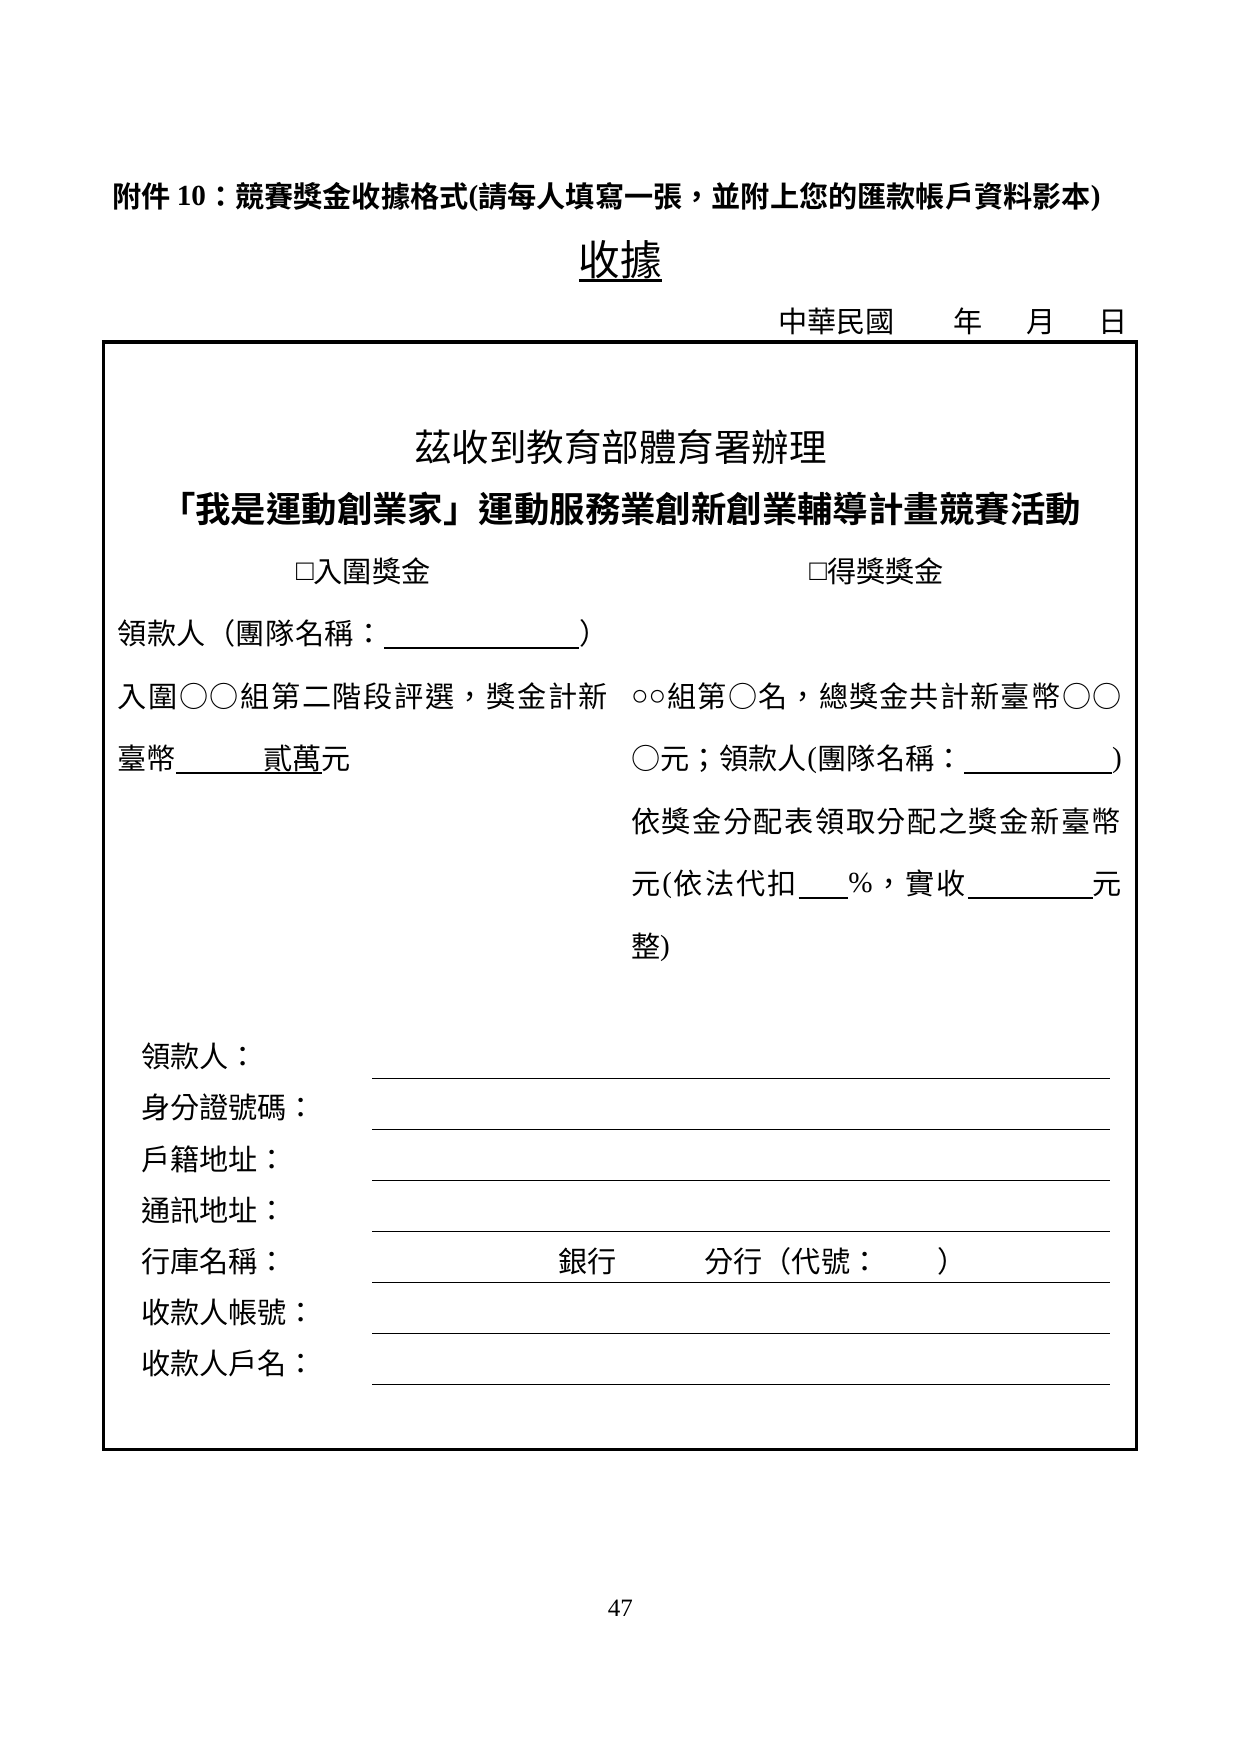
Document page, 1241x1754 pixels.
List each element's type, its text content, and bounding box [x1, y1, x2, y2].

table_cell 收款人帳號： [106, 1282, 372, 1333]
table_cell 戶籍地址： [106, 1129, 372, 1180]
table_cell [372, 1130, 1110, 1180]
table_cell 身分證號碼： [106, 1078, 372, 1129]
table_header □入圍獎金 領款人（團隊名稱： ）入圍○○組第二階段評選，獎金計新臺幣 貳萬元 [106, 528, 619, 984]
table_cell [372, 1334, 1110, 1384]
text 附件10：競賽獎金收據格式(請每人填寫一張，並附上您的匯款帳戶資料影本) [112, 153, 1128, 215]
table_header 領款人： [106, 1028, 372, 1078]
text 中華民國 年 月 日 [112, 278, 1128, 340]
table_cell [372, 1181, 1110, 1231]
text 收據 [112, 215, 1128, 278]
table_header 茲收到教育部體育署辦理 「我是運動創業家」運動服務業創新創業輔導計畫競賽活動 [105, 344, 1135, 1448]
table_cell 通訊地址： [106, 1180, 372, 1231]
table_header [372, 1028, 1110, 1078]
table_header □得獎獎金 ○○組第○名，總獎金共計新臺幣○○○元；領款人(團隊名稱： )依獎金分配表領取分配之獎金新臺幣 元(依法代扣 %，實收 元整) [620, 528, 1133, 984]
table_cell [372, 1079, 1110, 1129]
table_cell 銀行 分行（代號： ） [372, 1232, 1110, 1282]
table_cell 行庫名稱： [106, 1231, 372, 1282]
table_cell [372, 1283, 1110, 1333]
table_cell 收款人戶名： [106, 1333, 372, 1384]
